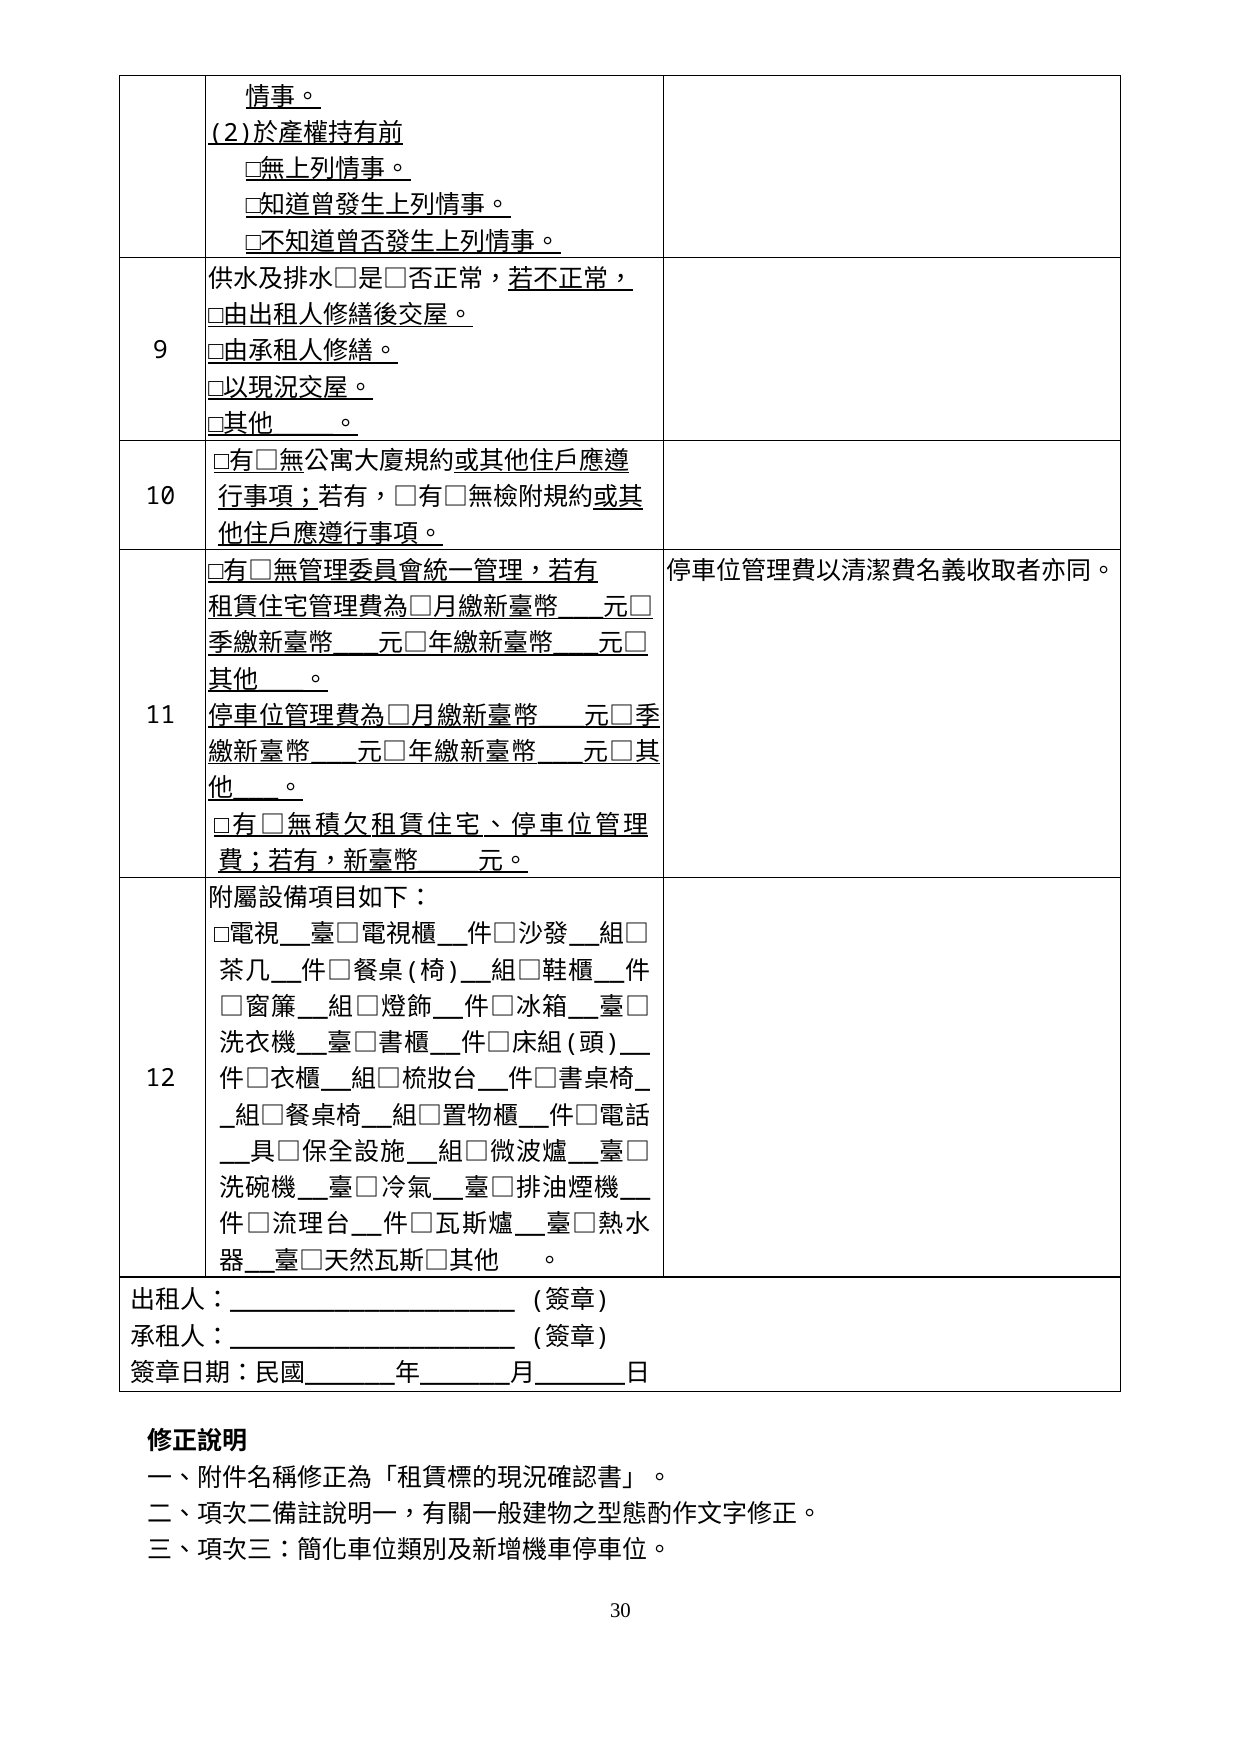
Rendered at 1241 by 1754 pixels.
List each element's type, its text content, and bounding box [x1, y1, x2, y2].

table_cell 12 [120, 878, 205, 1276]
table_cell 9 [120, 258, 205, 439]
table_cell □有□無公寓大廈規約或其他住戶應遵行事項；若有，□有□無檢附規約或其他住戶應遵行事項。 [206, 441, 663, 549]
table_cell [120, 76, 205, 257]
table_cell [664, 76, 1120, 257]
table_cell 10 [120, 441, 205, 549]
table_cell 附屬設備項目如下： □電視__臺□電視櫃__件□沙發__組□茶几__件□餐桌(椅)__組□鞋櫃__件□窗簾__組□燈飾__件□冰箱__臺□洗衣機__臺□書櫃__件□床組(頭)__件□衣櫃__組□梳妝台__件□書桌椅__組□餐桌椅__組□置物櫃__件□電話__具□保全設施__組□微波爐__臺□洗碗機__臺□冷氣__臺□排油煙機__件□流理台__件□瓦斯爐__臺□熱水器__臺□天然瓦斯□其他 。 [206, 878, 663, 1276]
table_cell 情事。 (2)於產權持有前 □無上列情事。 □知道曾發生上列情事。 □不知道曾否發生上列情事。 [206, 76, 663, 257]
table_cell 出租人：___________________ (簽章) 承租人：___________________ (簽章) 簽章日期：民國______年______月______日 [120, 1278, 1120, 1391]
table_cell 供水及排水□是□否正常，若不正常， □由出租人修繕後交屋。 □由承租人修繕。 □以現況交屋。 □其他____。 [206, 258, 663, 439]
text 一、附件名稱修正為「租賃標的現況確認書」。 [148, 1457, 1092, 1493]
text 三、項次三：簡化車位類別及新增機車停車位。 [148, 1529, 1092, 1566]
table_cell [664, 441, 1120, 549]
table_cell 11 [120, 550, 205, 877]
text 修正說明 [148, 1421, 1092, 1457]
text 二、項次二備註說明一，有關一般建物之型態酌作文字修正。 [148, 1493, 1092, 1529]
table_cell [664, 878, 1120, 1276]
table_cell [664, 258, 1120, 439]
table_cell □有□無管理委員會統一管理，若有 租賃住宅管理費為□月繳新臺幣___元□季繳新臺幣___元□年繳新臺幣___元□其他___。 停車位管理費為□月繳新臺幣___元□季繳新臺幣___元□年繳新臺幣___元□其他___。 □有□無積欠租賃住宅、停車位管理費；若有，新臺幣____元。 [206, 550, 663, 877]
table_cell 停車位管理費以清潔費名義收取者亦同。 [664, 550, 1120, 877]
